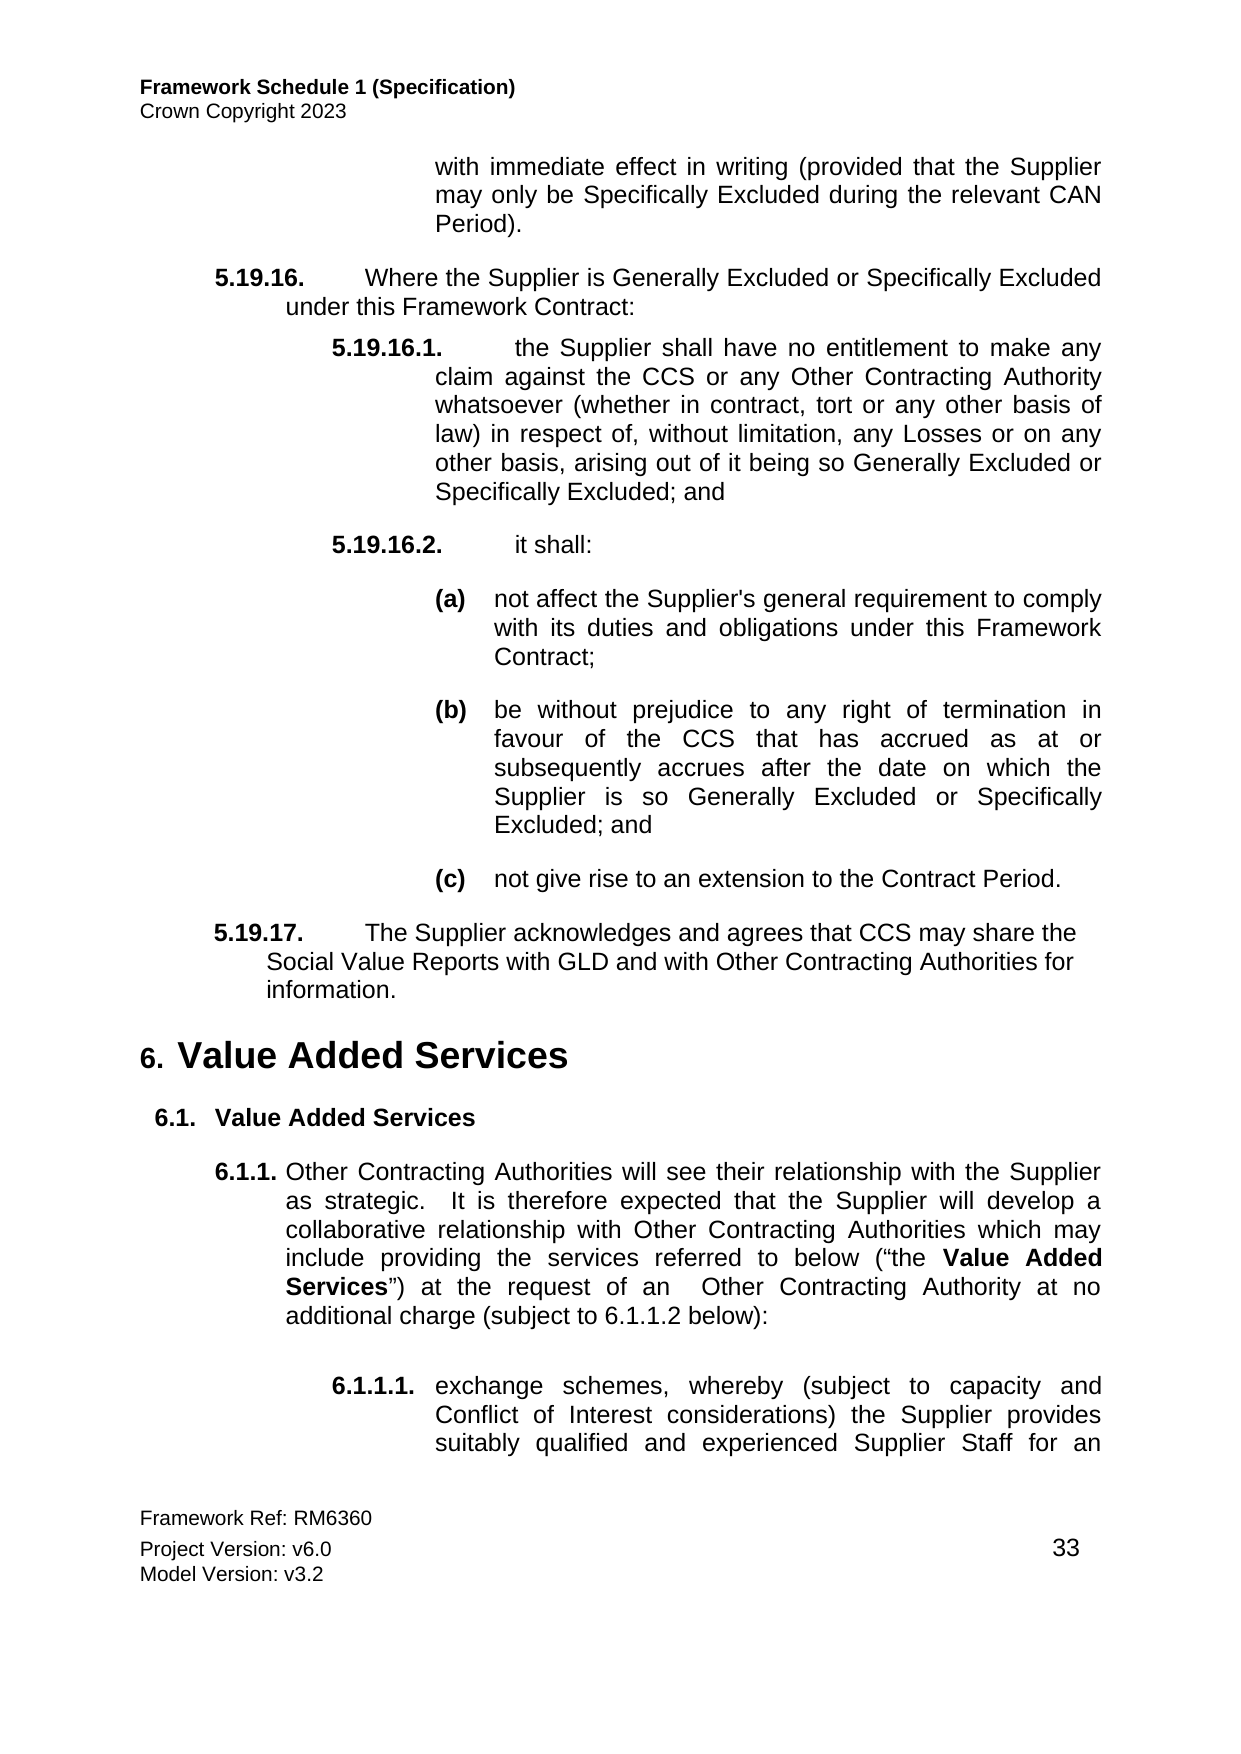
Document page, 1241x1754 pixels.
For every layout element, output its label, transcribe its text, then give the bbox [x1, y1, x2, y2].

list Other Contracting Authorities will see their relationship with the Supplier as strategic. It is therefore expected that the Supplier will develop a collaborative relationship with Other Contracting Authorities which may include providing the services referred to below (“the Value Added Services”) at the request of an Other Contracting Authority at no additional charge (subject to 6.1.1.2 below): [214, 1157, 1103, 1329]
list Value Added Services [154, 1103, 1103, 1132]
list exchange schemes, whereby (subject to capacity and Conflict of Interest considerations) the Supplier provides suitably qualified and experienced Supplier Staff for an [332, 1371, 1103, 1457]
subtitle Value Added Services [139, 1033, 1103, 1076]
list with immediate effect in writing (provided that the Supplier may only be Specifically Excluded during the relevant CAN Period). [332, 152, 1103, 238]
list be without prejudice to any right of termination in favour of the CCS that has accrued as at or subsequently accrues after the date on which the Supplier is so Generally Excluded or Specifically Excluded; and [435, 695, 1103, 839]
list Where the Supplier is Generally Excluded or Specifically Excluded under this Framework Contract: [214, 263, 1103, 320]
list the Supplier shall have no entitlement to make any claim against the CCS or any Other Contracting Authority whatsoever (whether in contract, tort or any other basis of law) in respect of, without limitation, any Losses or on any other basis, arising out of it being so Generally Excluded or Specifically Excluded; and [332, 333, 1103, 505]
list it shall: [332, 530, 1103, 559]
list not affect the Supplier's general requirement to comply with its duties and obligations under this Framework Contract; [435, 584, 1103, 670]
list not give rise to an extension to the Contract Period. [435, 864, 1103, 893]
list The Supplier acknowledges and agrees that CCS may share the Social Value Reports with GLD and with Other Contracting Authorities for information. [213, 918, 1103, 1004]
